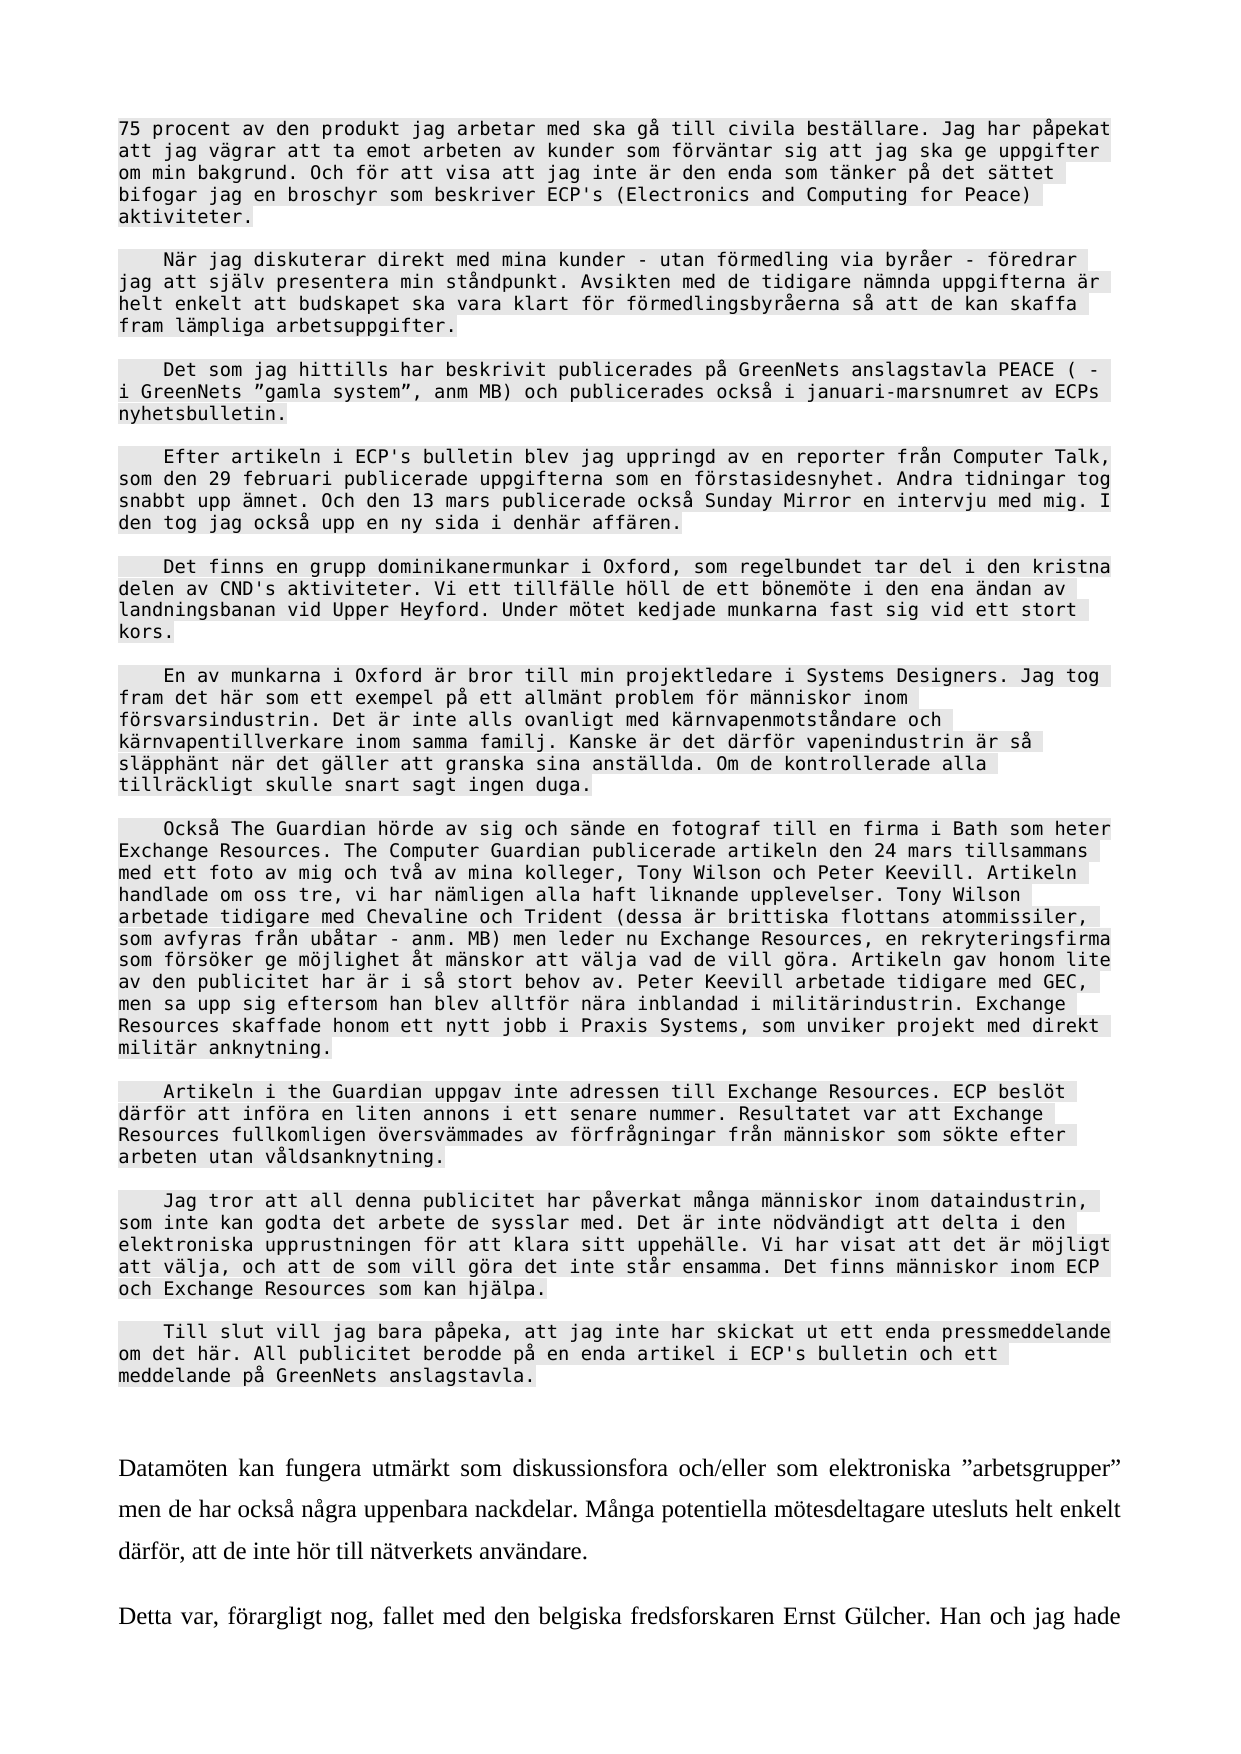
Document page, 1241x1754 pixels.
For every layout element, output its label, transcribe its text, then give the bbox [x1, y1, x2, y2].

text Till slut vill jag bara påpeka, att jag inte har skickat ut ett enda pressmeddelande om det här. All publicitet berodde på en enda artikel i ECP's bulletin och ett meddelande på GreenNets anslagstavla. [536, 1321, 1122, 1387]
text Detta var, förargligt nog, fallet med den belgiska fredsforskaren Ernst Gülcher. Han och jag hade [118, 1602, 1122, 1630]
text Också The Guardian hörde av sig och sände en fotograf till en firma i Bath som heter Exchange Resources. The Computer Guardian publicerade artikeln den 24 mars tillsammans med ett foto av mig och två av mina kolleger, Tony Wilson och Peter Keevill. Artikeln handlade om oss tre, vi har nämligen alla haft liknande upplevelser. Tony Wilson arbetade tidigare med Chevaline och Trident (dessa är brittiska flottans atommissiler, som avfyras från ubåtar - anm. MB) men leder nu Exchange Resources, en rekryteringsfirma som försöker ge möjlighet åt mänskor att välja vad de vill göra. Artikeln gav honom lite av den publicitet har är i så stort behov av. Peter Keevill arbetade tidigare med GEC, men sa upp sig eftersom han blev alltför nära inblandad i militärindustrin. Exchange Resources skaffade honom ett nytt jobb i Praxis Systems, som unviker projekt med direkt militär anknytning. [118, 818, 1122, 1059]
text En av munkarna i Oxford är bror till min projektledare i Systems Designers. Jag tog fram det här som ett exempel på ett allmänt problem för människor inom försvarsindustrin. Det är inte alls ovanligt med kärnvapenmotståndare och kärnvapentillverkare inom samma familj. Kanske är det därför vapenindustrin är så släpphänt när det gäller att granska sina anställda. Om de kontrollerade alla tillräckligt skulle snart sagt ingen duga. [118, 665, 1122, 796]
text När jag diskuterar direkt med mina kunder - utan förmedling via byråer - föredrar jag att själv presentera min ståndpunkt. Avsikten med de tidigare nämnda uppgifterna är helt enkelt att budskapet ska vara klart för förmedlingsbyråerna så att de kan skaffa fram lämpliga arbetsuppgifter. [457, 249, 1122, 337]
text Efter artikeln i ECP's bulletin blev jag uppringd av en reporter från Computer Talk, som den 29 februari publicerade uppgifterna som en förstasidesnyhet. Andra tidningar tog snabbt upp ämnet. Och den 13 mars publicerade också Sunday Mirror en intervju med mig. I den tog jag också upp en ny sida i denhär affären. [682, 446, 1122, 534]
text Datamöten kan fungera utmärkt som diskussionsfora och/eller som elektroniska ”arbetsgrupper” men de har också några uppenbara nackdelar. Många potentiella mötesdeltagare utesluts helt enkelt därför, att de inte hör till nätverkets användare. [118, 1454, 1122, 1565]
text Artikeln i the Guardian uppgav inte adressen till Exchange Resources. ECP beslöt därför att införa en liten annons i ett senare nummer. Resultatet var att Exchange Resources fullkomligen översvämmades av förfrågningar från människor som sökte efter arbeten utan våldsanknytning. [118, 1081, 1122, 1168]
text Det finns en grupp dominikanermunkar i Oxford, som regelbundet tar del i den kristna delen av CND's aktiviteter. Vi ett tillfälle höll de ett bönemöte i den ena ändan av landningsbanan vid Upper Heyford. Under mötet kedjade munkarna fast sig vid ett stort kors. [118, 556, 1122, 643]
text Jag tror att all denna publicitet har påverkat många människor inom dataindustrin, som inte kan godta det arbete de sysslar med. Det är inte nödvändigt att delta i den elektroniska upprustningen för att klara sitt uppehälle. Vi har visat att det är möjligt att välja, och att de som vill göra det inte står ensamma. Det finns människor inom ECP och Exchange Resources som kan hjälpa. [118, 1190, 1122, 1299]
text Det som jag hittills har beskrivit publicerades på GreenNets anslagstavla PEACE ( - i GreenNets ”gamla system”, anm MB) och publicerades också i januari-marsnumret av ECPs nyhetsbulletin. [118, 359, 1122, 424]
text En sak som jag har lärt av dethär är i alla fall att några rader i en meritförteckning inte är någon garanti för att jag inte ska behöva utföra militärt arbete. I stället har jag nu en utförlig bilaga där det står att jag endast godkänner arbetsgivare som till 50 procent sysslar med icke-militär verksamhet och att åtminstone 75 procent av den produkt jag arbetar med ska gå till civila beställare. Jag har påpekat att jag vägrar att ta emot arbeten av kunder som förväntar sig att jag ska ge uppgifter om min bakgrund. Och för att visa att jag inte är den enda som tänker på det sättet bifogar jag en broschyr som beskriver ECP's (Electronics and Computing for Peace) aktiviteter. [253, 118, 1122, 227]
